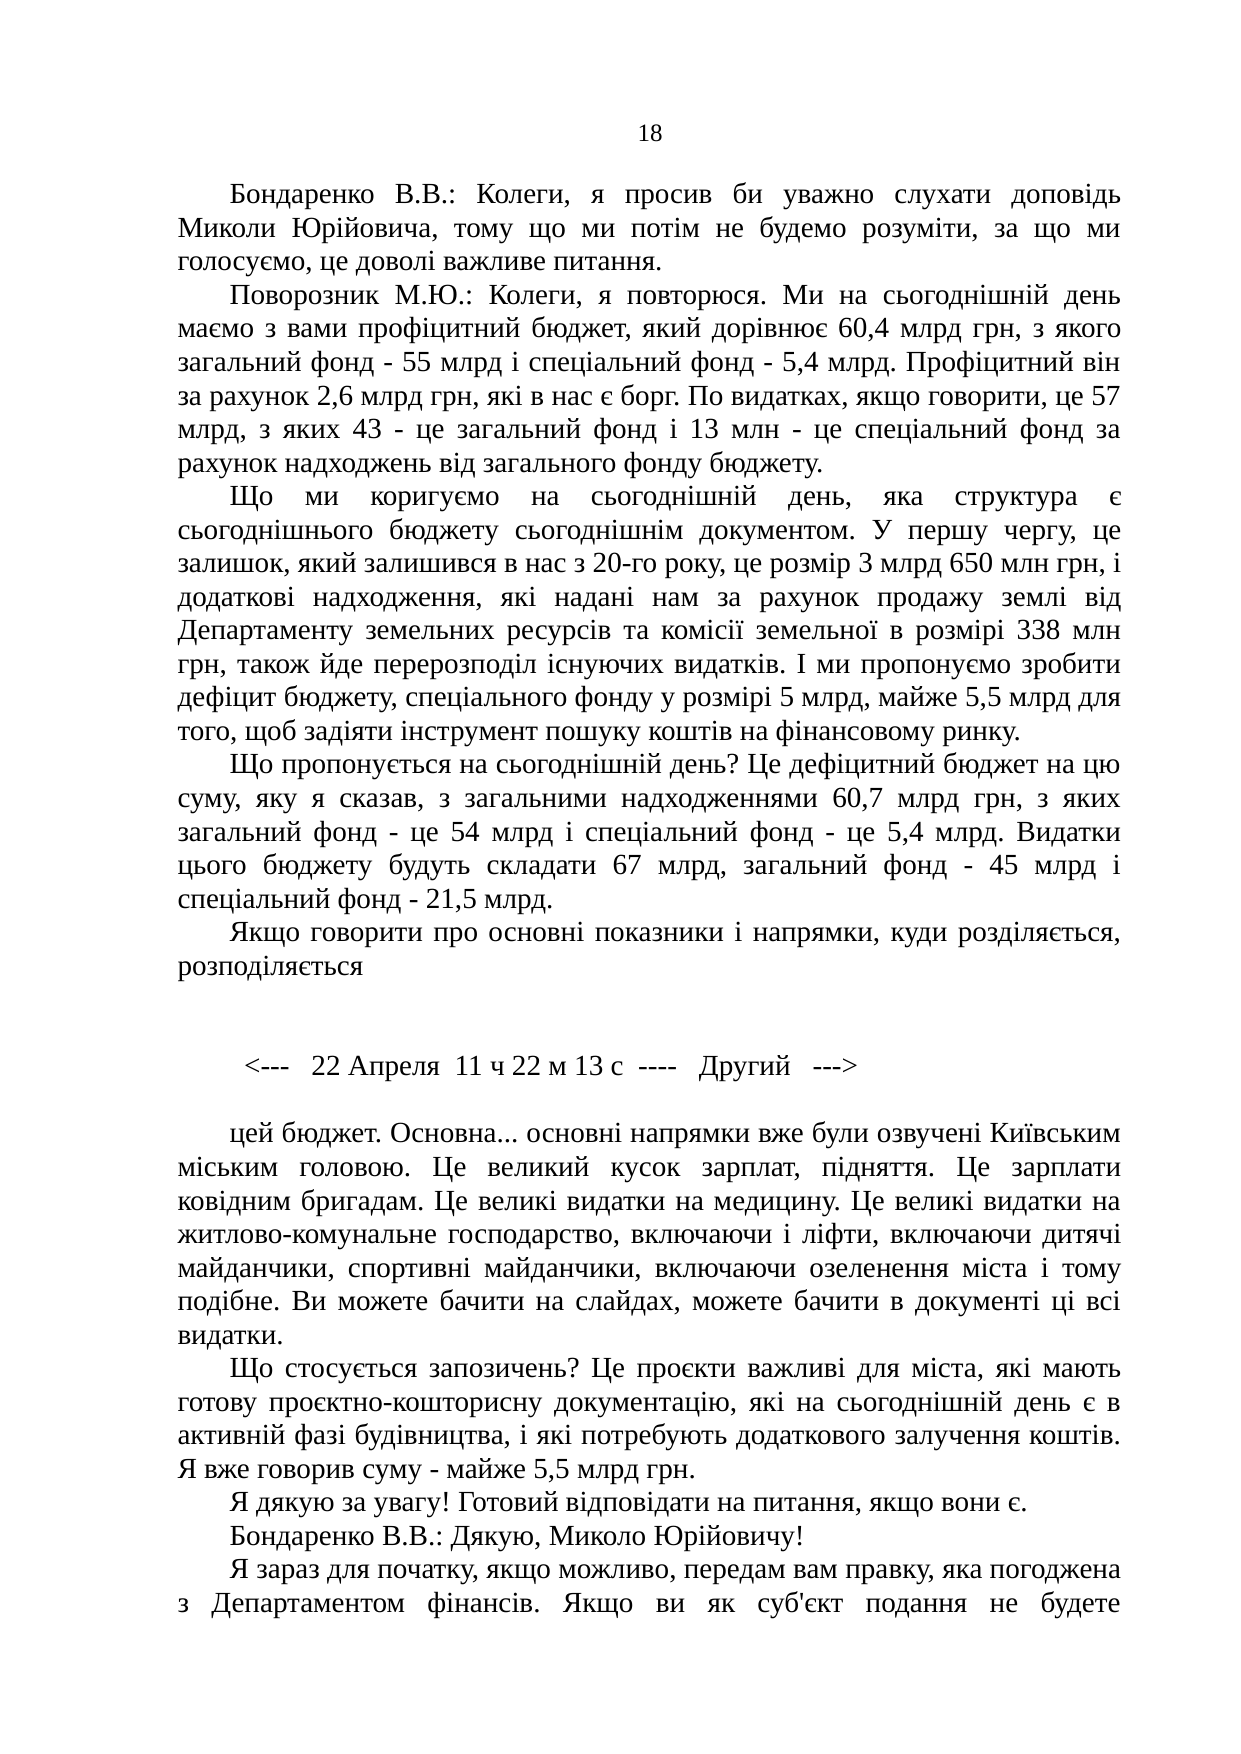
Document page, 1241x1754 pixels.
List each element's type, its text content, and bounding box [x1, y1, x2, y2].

text Я зараз для початку, якщо можливо, передам вам правку, яка погоджена з Департаментом фінансів. Якщо ви як суб'єкт подання не будете [177, 1552, 1122, 1619]
text Поворозник М.Ю.: Колеги, я повторюся. Ми на сьогоднішній день маємо з вами профіцитний бюджет, який дорівнює 60,4 млрд грн, з якого загальний фонд - 55 млрд і спеціальний фонд - 5,4 млрд. Профіцитний він за рахунок 2,6 млрд грн, які в нас є борг. По видатках, якщо говорити, це 57 млрд, з яких 43 - це загальний фонд і 13 млн - це спеціальний фонд за рахунок надходжень від загального фонду бюджету. [177, 277, 1122, 478]
text Що пропонується на сьогоднішній день? Це дефіцитний бюджет на цю суму, яку я сказав, з загальними надходженнями 60,7 млрд грн, з яких загальний фонд - це 54 млрд і спеціальний фонд - це 5,4 млрд. Видатки цього бюджету будуть складати 67 млрд, загальний фонд - 45 млрд і спеціальний фонд - 21,5 млрд. [177, 747, 1122, 914]
text Що ми коригуємо на сьогоднішній день, яка структура є сьогоднішнього бюджету сьогоднішнім документом. У першу чергу, це залишок, який залишився в нас з 20-го року, це розмір 3 млрд 650 млн грн, і додаткові надходження, які надані нам за рахунок продажу землі від Департаменту земельних ресурсів та комісії земельної в розмірі 338 млн грн, також йде перерозподіл існуючих видатків. І ми пропонуємо зробити дефіцит бюджету, спеціального фонду у розмірі 5 млрд, майже 5,5 млрд для того, щоб задіяти інструмент пошуку коштів на фінансовому ринку. [177, 478, 1122, 747]
text Якщо говорити про основні показники і напрямки, куди розділяється, розподіляється [177, 914, 1122, 981]
text Що стосується запозичень? Це проєкти важливі для міста, які мають готову проєктно-кошторисну документацію, які на сьогоднішній день є в активній фазі будівництва, і які потребують додаткового залучення коштів. Я вже говорив суму - майже 5,5 млрд грн. [177, 1350, 1122, 1484]
text Бондаренко В.В.: Дякую, Миколо Юрійовичу! [177, 1518, 1122, 1552]
text Бондаренко В.В.: Колеги, я просив би уважно слухати доповідь Миколи Юрійовича, тому що ми потім не будемо розуміти, за що ми голосуємо, це доволі важливе питання. [177, 176, 1122, 277]
text цей бюджет. Основна... основні напрямки вже були озвучені Київським міським головою. Це великий кусок зарплат, підняття. Це зарплати ковідним бригадам. Це великі видатки на медицину. Це великі видатки на житлово-комунальне господарство, включаючи і ліфти, включаючи дитячі майданчики, спортивні майданчики, включаючи озеленення міста і тому подібне. Ви можете бачити на слайдах, можете бачити в документі ці всі видатки. [177, 1116, 1122, 1350]
text <--- 22 Апреля 11 ч 22 м 13 с ---- Другий ---> [177, 1048, 1122, 1082]
text Я дякую за увагу! Готовий відповідати на питання, якщо вони є. [177, 1484, 1122, 1518]
